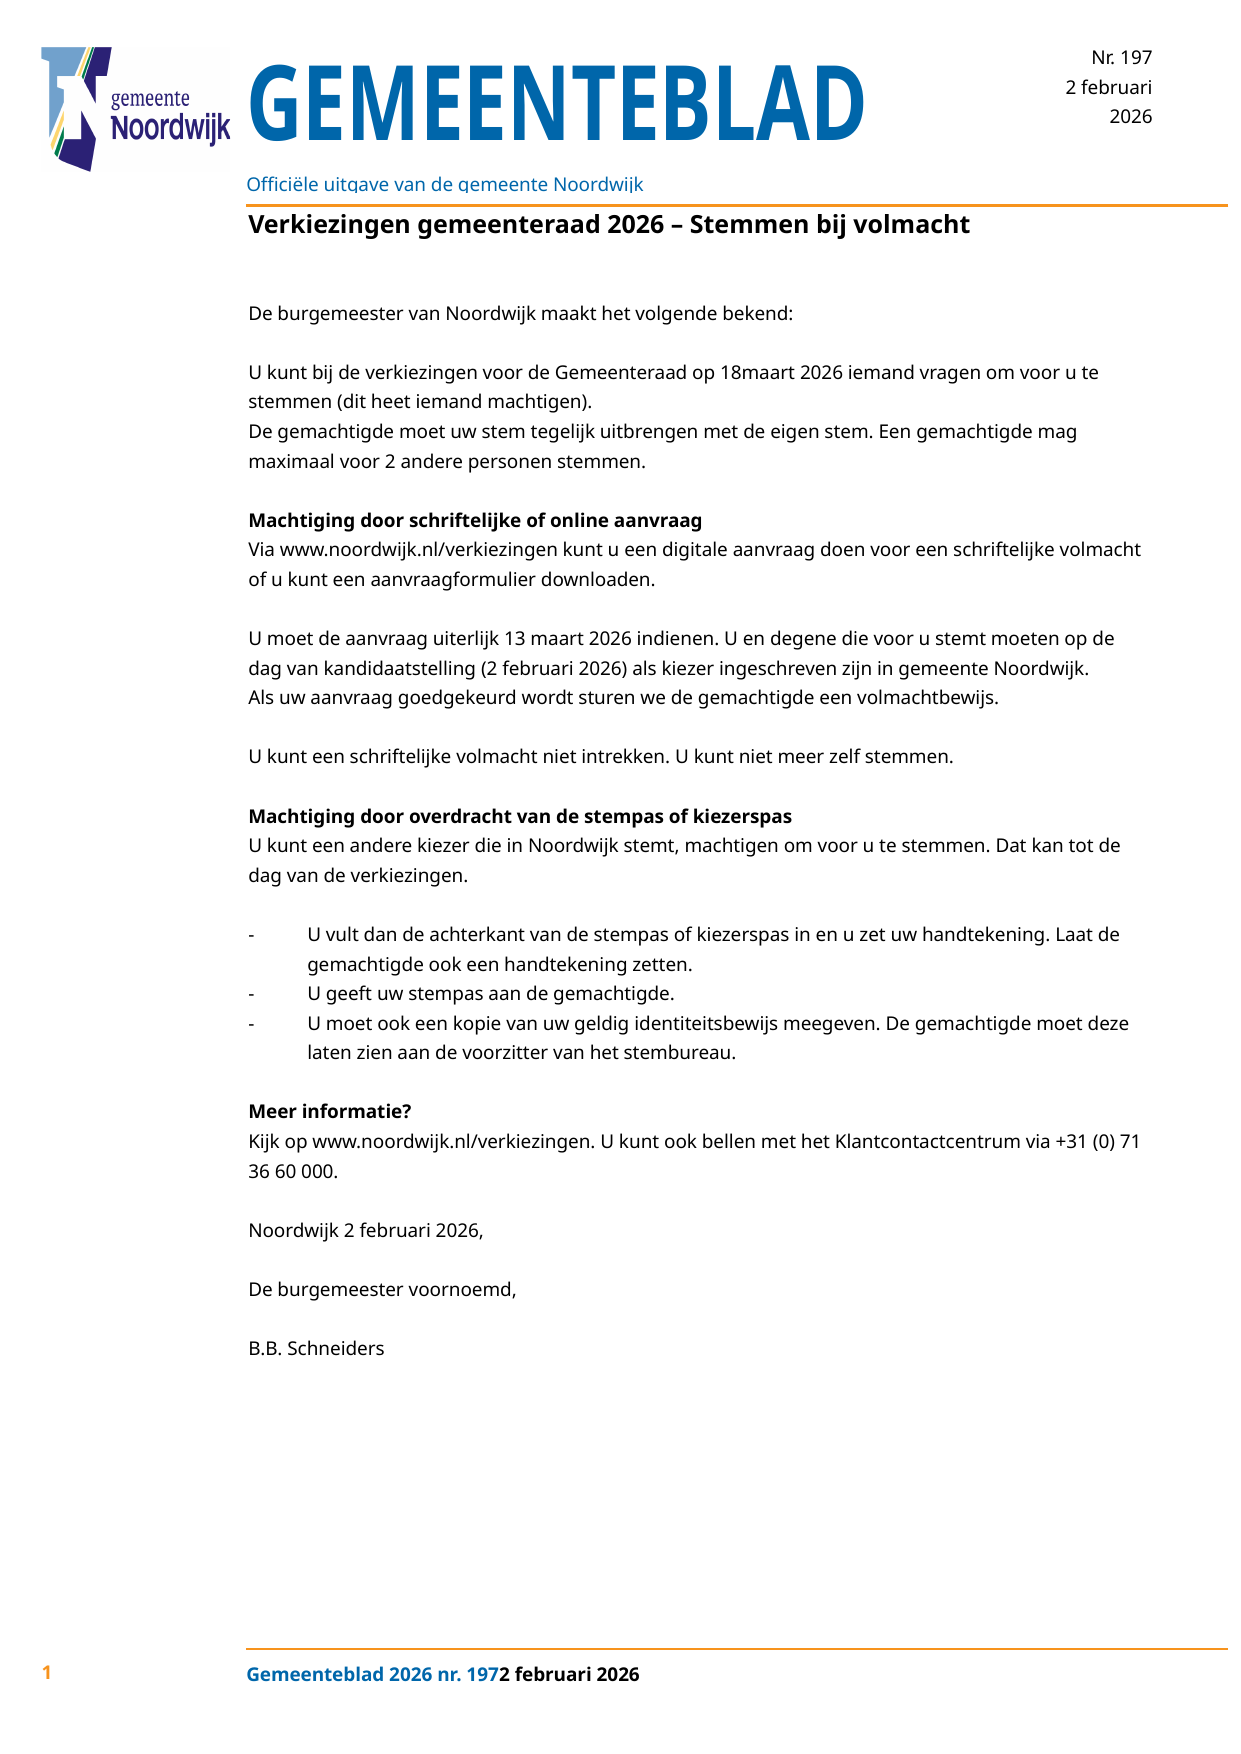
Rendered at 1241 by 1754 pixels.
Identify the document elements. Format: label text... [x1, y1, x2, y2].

text Machtiging door overdracht van de stempas of kiezerspas [248, 803, 1152, 828]
text Noordwijk 2 februari 2026, [248, 1217, 1152, 1243]
text B.B. Schneiders [248, 1335, 1152, 1361]
text Meer informatie? [248, 1099, 1152, 1124]
text U kunt een andere kiezer die in Noordwijk stemt, machtigen om voor u te stemmen. Dat kan tot de dag van de verkiezingen. [248, 832, 1152, 888]
text Kijk op www.noordwijk.nl/verkiezingen. U kunt ook bellen met het Klantcontactcentrum via +31 (0) 71 36 60 000. [248, 1128, 1152, 1183]
text De burgemeester van Noordwijk maakt het volgende bekend: [248, 300, 1152, 326]
text De burgemeester voornoemd, [248, 1276, 1152, 1302]
text Machtiging door schriftelijke of online aanvraag [248, 507, 1152, 533]
text Als uw aanvraag goedgekeurd wordt sturen we de gemachtigde een volmachtbewijs. [248, 684, 1152, 710]
picture [41, 47, 231, 172]
list U vult dan de achterkant van de stempas of kiezerspas in en u zet uw handtekening. Laat de gemachtigde ook een handtekening zetten. [248, 921, 1152, 976]
text U kunt bij de verkiezingen voor de Gemeenteraad op 18maart 2026 iemand vragen om voor u te stemmen (dit heet iemand machtigen). [248, 359, 1152, 414]
list U geeft uw stempas aan de gemachtigde. [248, 980, 1152, 1006]
text U kunt een schriftelijke volmacht niet intrekken. U kunt niet meer zelf stemmen. [248, 744, 1152, 769]
text U moet de aanvraag uiterlijk 13 maart 2026 indienen. U en degene die voor u stemt moeten op de dag van kandidaatstelling (2 februari 2026) als kiezer ingeschreven zijn in gemeente Noordwijk. [248, 625, 1152, 681]
text De gemachtigde moet uw stem tegelijk uitbrengen met de eigen stem. Een gemachtigde mag maximaal voor 2 andere personen stemmen. [248, 418, 1152, 473]
text Verkiezingen gemeenteraad 2026 – Stemmen bij volmacht [248, 207, 1152, 241]
list U moet ook een kopie van uw geldig identiteitsbewijs meegeven. De gemachtigde moet deze laten zien aan de voorzitter van het stembureau. [248, 1010, 1152, 1065]
text Via www.noordwijk.nl/verkiezingen kunt u een digitale aanvraag doen voor een schriftelijke volmacht of u kunt een aanvraagformulier downloaden. [248, 537, 1152, 592]
